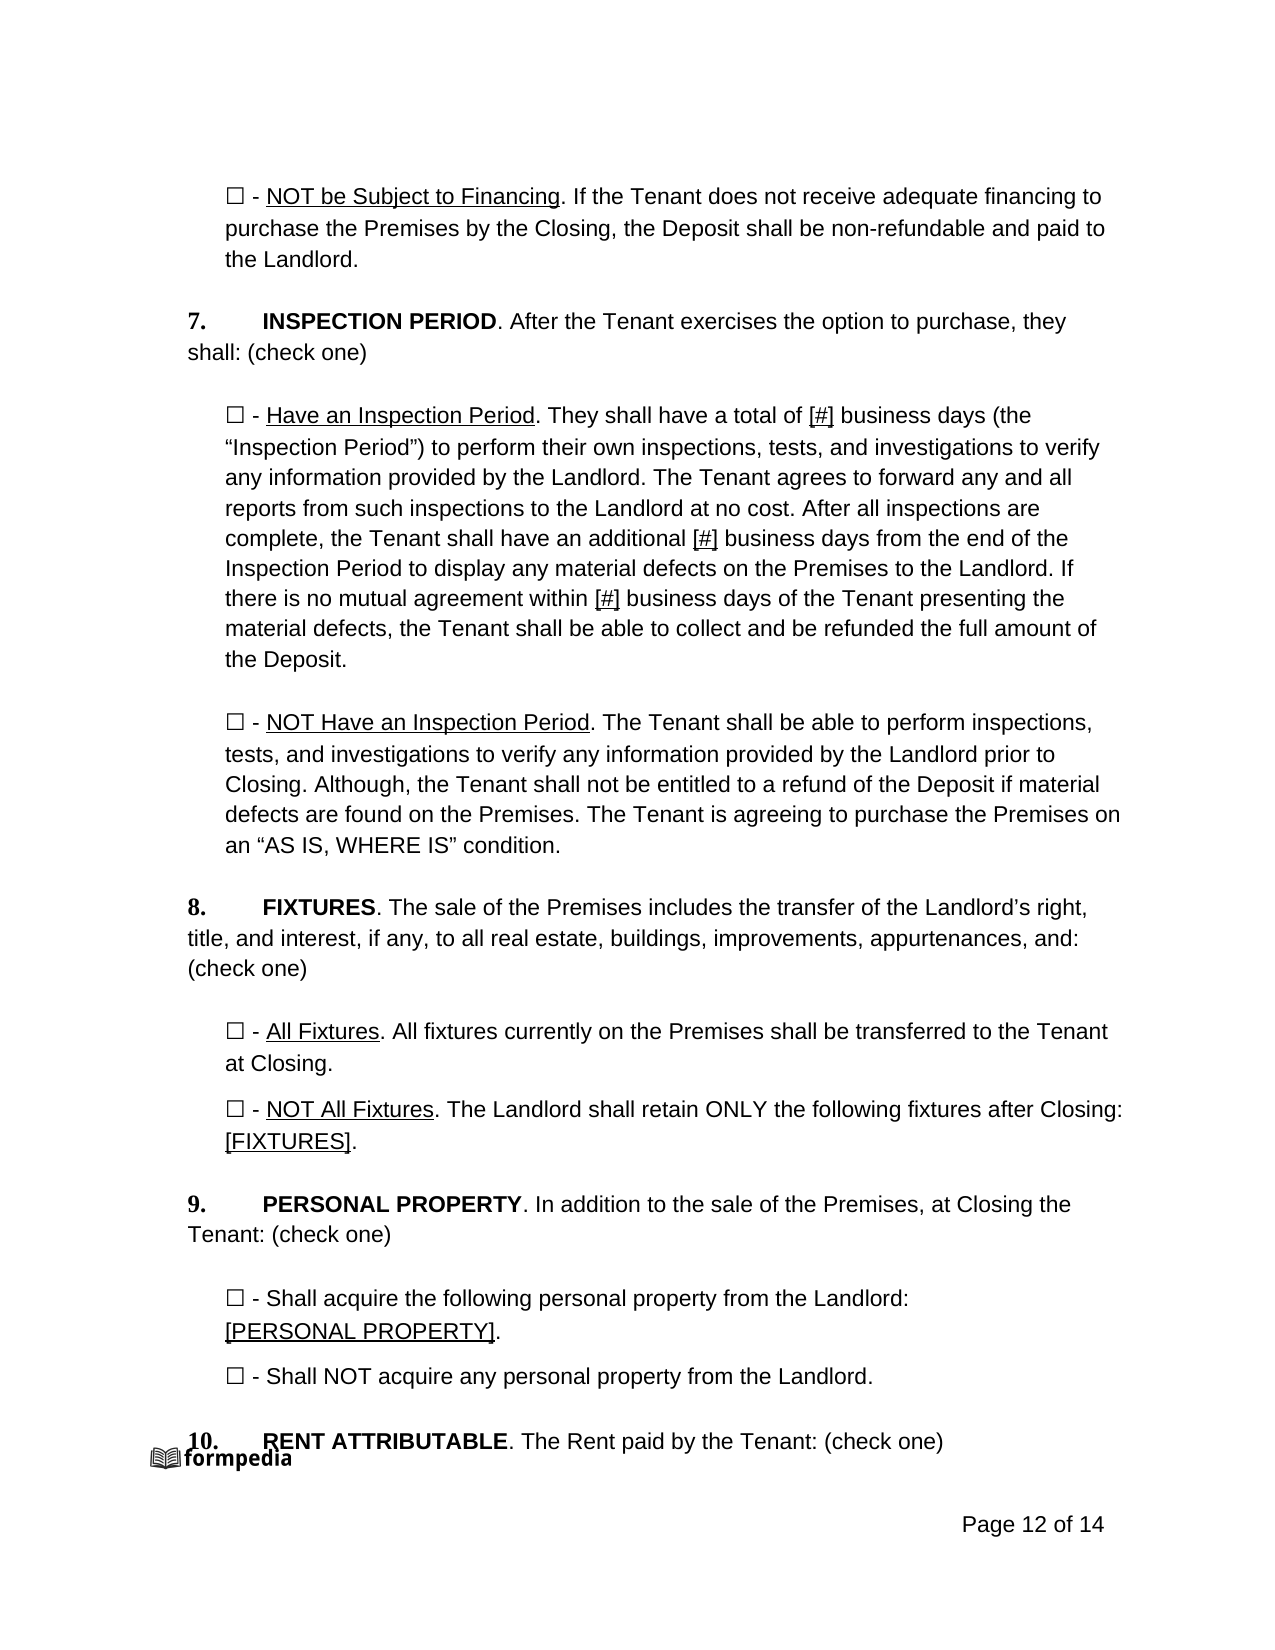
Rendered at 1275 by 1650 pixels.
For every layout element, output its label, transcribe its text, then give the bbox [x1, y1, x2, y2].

list [PERSONAL PROPERTY]. [225, 1318, 1125, 1344]
list PERSONAL PROPERTY. In addition to the sale of the Premises, at Closing the Tenant: (check one) [187, 1189, 1125, 1248]
list ☐ - Have an Inspection Period. They shall have a total of [#] business days (the “Inspection Period”) to perform their own inspections, tests, and investigations to verify any information provided by the Landlord. The Tenant agrees to forward any and all reports from such inspections to the Landlord at no cost. After all inspections are complete, the Tenant shall have an additional [#] business days from the end of the Inspection Period to display any material defects on the Premises to the Landlord. If there is no mutual agreement within [#] business days of the Tenant presenting the material defects, the Tenant shall be able to collect and be refunded the full amount of the Deposit. [225, 399, 1125, 672]
list ☐ - NOT be Subject to Financing. If the Tenant does not receive adequate financing to purchase the Premises by the Closing, the Deposit shall be non-refundable and paid to the Landlord. [225, 180, 1125, 272]
list FIXTURES. The sale of the Premises includes the transfer of the Landlord’s right, title, and interest, if any, to all real estate, buildings, improvements, appurtenances, and: (check one) [187, 892, 1125, 981]
list INSPECTION PERIOD. After the Tenant exercises the option to purchase, they shall: (check one) [187, 306, 1125, 365]
list ☐ - Shall NOT acquire any personal property from the Landlord. [225, 1360, 1125, 1392]
list ☐ - Shall acquire the following personal property from the Landlord: [225, 1282, 1125, 1313]
list ☐ - NOT Have an Inspection Period. The Tenant shall be able to perform inspections, tests, and investigations to verify any information provided by the Landlord prior to Closing. Although, the Tenant shall not be entitled to a refund of the Deposit if material defects are found on the Premises. The Tenant is agreeing to purchase the Premises on an “AS IS, WHERE IS” condition. [225, 706, 1125, 858]
list RENT ATTRIBUTABLE. The Rent paid by the Tenant: (check one) [187, 1426, 1125, 1455]
list ☐ - All Fixtures. All fixtures currently on the Premises shall be transferred to the Tenant at Closing. [225, 1015, 1125, 1077]
list ☐ - NOT All Fixtures. The Landlord shall retain ONLY the following fixtures after Closing: [FIXTURES]. [225, 1093, 1125, 1154]
